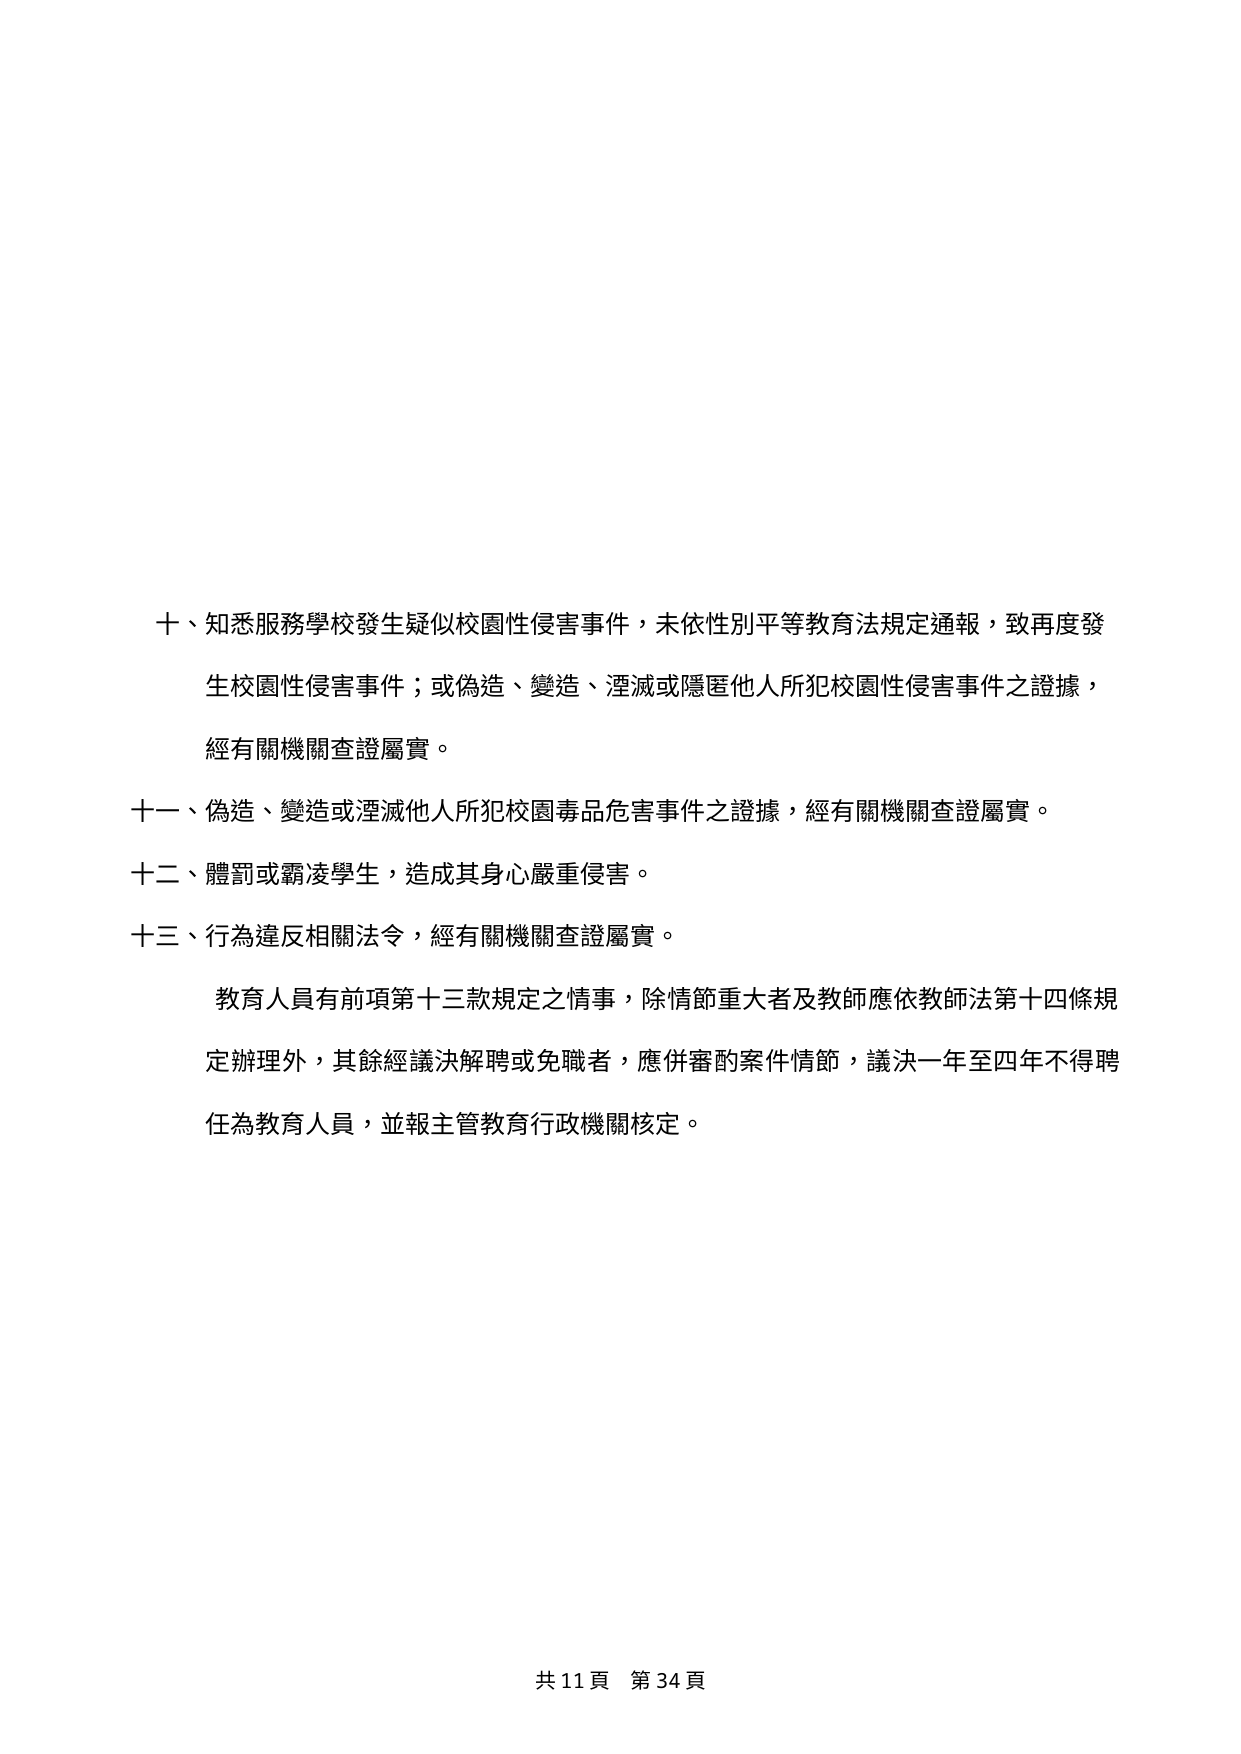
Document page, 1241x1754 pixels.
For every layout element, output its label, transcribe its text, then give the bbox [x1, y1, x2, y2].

text 十一、偽造、變造或湮滅他人所犯校園毒品危害事件之證據，經有關機關查證屬實。 [118, 768, 1122, 831]
text 十二、體罰或霸凌學生，造成其身心嚴重侵害。 [118, 831, 1122, 893]
text 教育人員有前項第十三款規定之情事，除情節重大者及教師應依教師法第十四條規定辦理外，其餘經議決解聘或免職者，應併審酌案件情節，議決一年至四年不得聘任為教育人員，並報主管教育行政機關核定。 [118, 956, 1122, 1143]
text 十三、行為違反相關法令，經有關機關查證屬實。 [118, 893, 1122, 956]
text 十、知悉服務學校發生疑似校園性侵害事件，未依性別平等教育法規定通報，致再度發生校園性侵害事件；或偽造、變造、湮滅或隱匿他人所犯校園性侵害事件之證據，經有關機關查證屬實。 [118, 581, 1122, 768]
